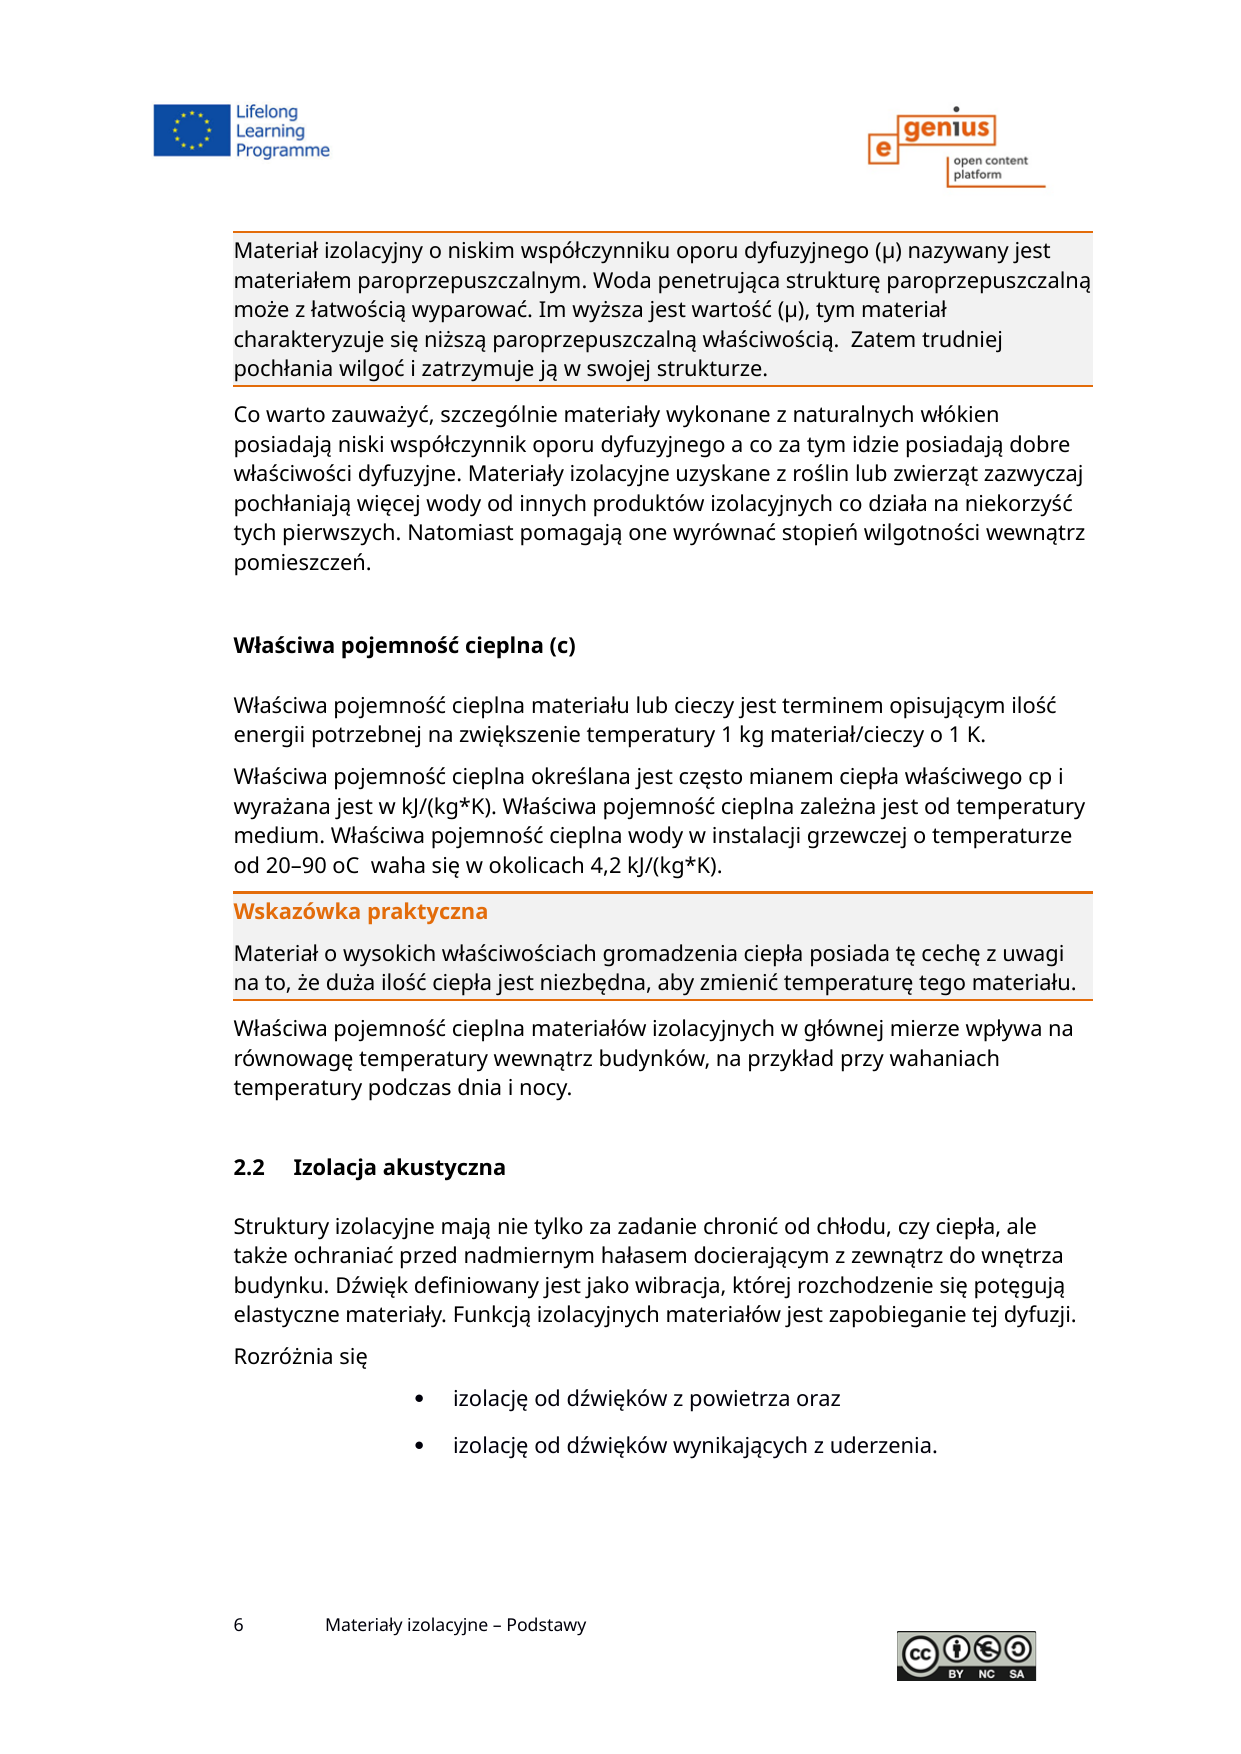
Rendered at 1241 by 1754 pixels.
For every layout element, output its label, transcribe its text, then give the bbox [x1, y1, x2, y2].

text Właściwa pojemność cieplna określana jest często mianem ciepła właściwego cp i wyrażana jest w kJ/(kg*K). Właściwa pojemność cieplna zależna jest od temperatury medium. Właściwa pojemność cieplna wody w instalacji grzewczej o temperaturze od 20–90 oC waha się w okolicach 4,2 kJ/(kg*K). [233, 761, 1093, 879]
text Struktury izolacyjne mają nie tylko za zadanie chronić od chłodu, czy ciepła, ale także ochraniać przed nadmiernym hałasem docierającym z zewnątrz do wnętrza budynku. Dźwięk definiowany jest jako wibracja, której rozchodzenie się potęgują elastyczne materiały. Funkcją izolacyjnych materiałów jest zapobieganie tej dyfuzji. [233, 1211, 1093, 1329]
text Właściwa pojemność cieplna materiału lub cieczy jest terminem opisującym ilość energii potrzebnej na zwiększenie temperatury 1 kg materiał/cieczy o 1 K. [233, 689, 1093, 748]
text Właściwa pojemność cieplna materiałów izolacyjnych w głównej mierze wpływa na równowagę temperatury wewnątrz budynków, na przykład przy wahaniach temperatury podczas dnia i nocy. [233, 1013, 1093, 1102]
list izolację od dźwięków wynikających z uderzenia. [415, 1430, 1093, 1460]
text Wskazówka praktyczna [233, 894, 1093, 925]
text Materiał izolacyjny o niskim współczynniku oporu dyfuzyjnego (µ) nazywany jest materiałem paroprzepuszczalnym. Woda penetrująca strukturę paroprzepuszczalną może z łatwością wyparować. Im wyższa jest wartość (µ), tym materiał charakteryzuje się niższą paroprzepuszczalną właściwością. Zatem trudniej pochłania wilgoć i zatrzymuje ją w swojej strukturze. [233, 233, 1093, 385]
list izolację od dźwięków z powietrza oraz [415, 1383, 1093, 1413]
text Rozróżnia się [233, 1341, 1093, 1371]
subtitle Izolacja akustyczna [233, 1152, 1093, 1181]
text Co warto zauważyć, szczególnie materiały wykonane z naturalnych włókien posiadają niski współczynnik oporu dyfuzyjnego a co za tym idzie posiadają dobre właściwości dyfuzyjne. Materiały izolacyjne uzyskane z roślin lub zwierząt zazwyczaj pochłaniają więcej wody od innych produktów izolacyjnych co działa na niekorzyść tych pierwszych. Natomiast pomagają one wyrównać stopień wilgotności wewnątrz pomieszczeń. [233, 399, 1093, 576]
subtitle Właściwa pojemność cieplna (c) [233, 630, 1093, 660]
text Materiał o wysokich właściwościach gromadzenia ciepła posiada tę cechę z uwagi na to, że duża ilość ciepła jest niezbędna, aby zmienić temperaturę tego materiału. [233, 933, 1093, 999]
